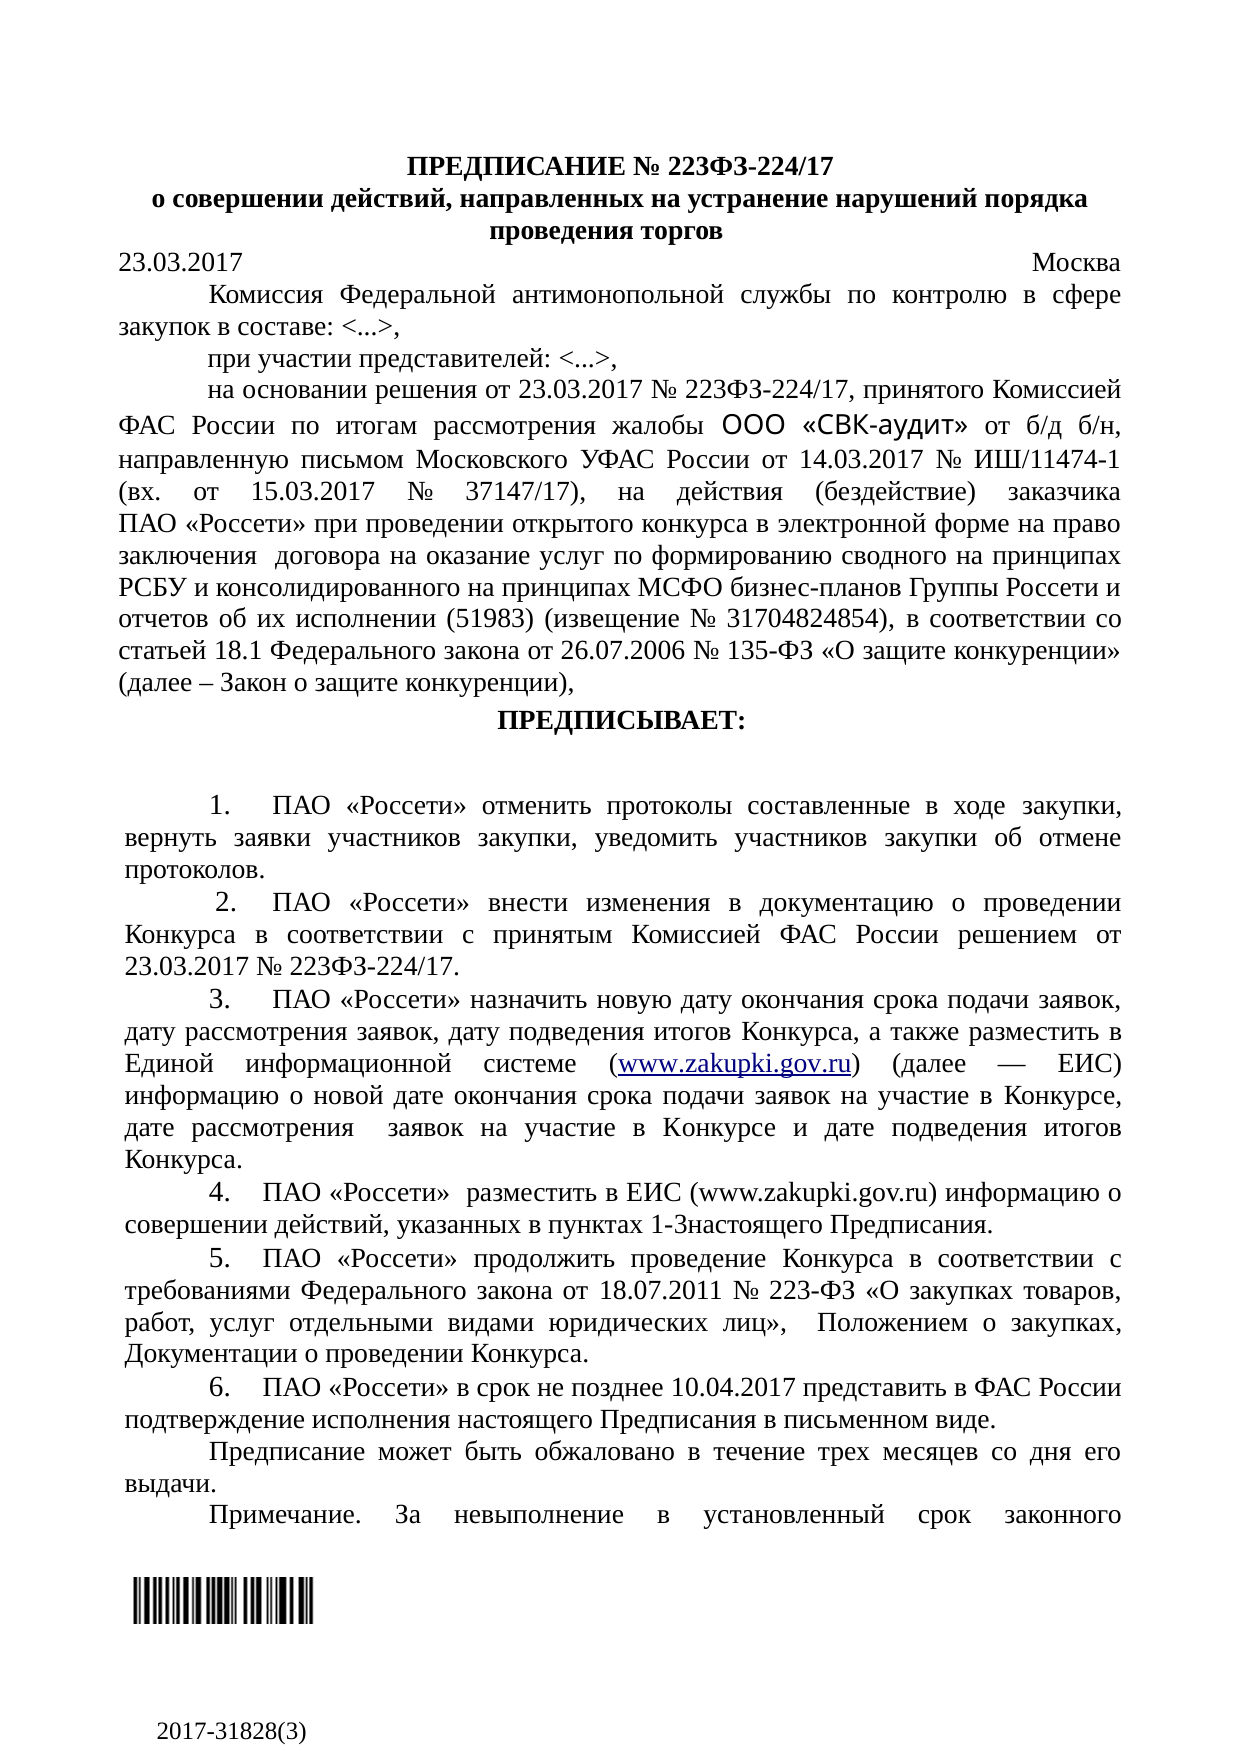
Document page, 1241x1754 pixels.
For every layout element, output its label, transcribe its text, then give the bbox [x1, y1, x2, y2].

text 23.03.2017 Москва [118, 246, 1122, 277]
text на основании решения от 23.03.2017 № 223ФЗ-224/17, принятого Комиссией ФАС России по итогам рассмотрения жалобы ООО «СВК-аудит» от б/д б/н, направленную письмом Московского УФАС России от 14.03.2017 № ИШ/11474-1 (вх. от 15.03.2017 № 37147/17), на действия (бездействие) заказчика ПАО «Россети» при проведении открытого конкурса в электронной форме на право заключения договора на оказание услуг по формированию сводного на принципах РСБУ и консолидированного на принципах МСФО бизнес-планов Группы Россети и отчетов об их исполнении (51983) (извещение № 31704824854), в соответствии со статьей 18.1 Федерального закона от 26.07.2006 № 135-ФЗ «О защите конкуренции» (далее – Закон о защите конкуренции), [118, 373, 1122, 698]
text о совершении действий, направленных на устранение нарушений порядка проведения торгов [118, 182, 1122, 246]
text Предписание может быть обжаловано в течение трех месяцев со дня его выдачи. [124, 1434, 1122, 1498]
list ПАО «Россети» разместить в ЕИС (www.zakupki.gov.ru) информацию о совершении действий, указанных в пунктах 1-3настоящего Предписания. [124, 1174, 1122, 1240]
list ПАО «Россети» продолжить проведение Конкурса в соответствии с требованиями Федерального закона от 18.07.2011 № 223-ФЗ «О закупках товаров, работ, услуг отдельными видами юридических лиц», Положением о закупках, Документации о проведении Конкурса. [124, 1240, 1122, 1369]
text ПРЕДПИСАНИЕ № 223ФЗ-224/17 [118, 150, 1122, 182]
list ПАО «Россети» в срок не позднее 10.04.2017 представить в ФАС России подтверждение исполнения настоящего Предписания в письменном виде. [124, 1369, 1122, 1434]
list ПАО «Россети» назначить новую дату окончания срока подачи заявок, дату рассмотрения заявок, дату подведения итогов Конкурса, а также разместить в Единой информационной системе (www.zakupki.gov.ru) (далее — ЕИС) информацию о новой дате окончания срока подачи заявок на участие в Конкурсе, дате рассмотрения заявок на участие в Конкурсе и дате подведения итогов Конкурса. [124, 981, 1122, 1174]
list ПАО «Россети» отменить протоколы составленные в ходе закупки, вернуть заявки участников закупки, уведомить участников закупки об отмене протоколов. [124, 787, 1122, 884]
text Примечание. За невыполнение в установленный срок законного [124, 1498, 1122, 1530]
text Комиссия Федеральной антимонопольной службы по контролю в сфере закупок в составе: <...>, [118, 277, 1122, 341]
picture [118, 1577, 331, 1624]
text при участии представителей: <...>, [118, 341, 1122, 373]
list ПАО «Россети» внести изменения в документацию о проведении Конкурса в соответствии с принятым Комиссией ФАС России решением от 23.03.2017 № 223ФЗ-224/17. [124, 884, 1122, 981]
text ПРЕДПИСЫВАЕТ: [121, 704, 1122, 736]
